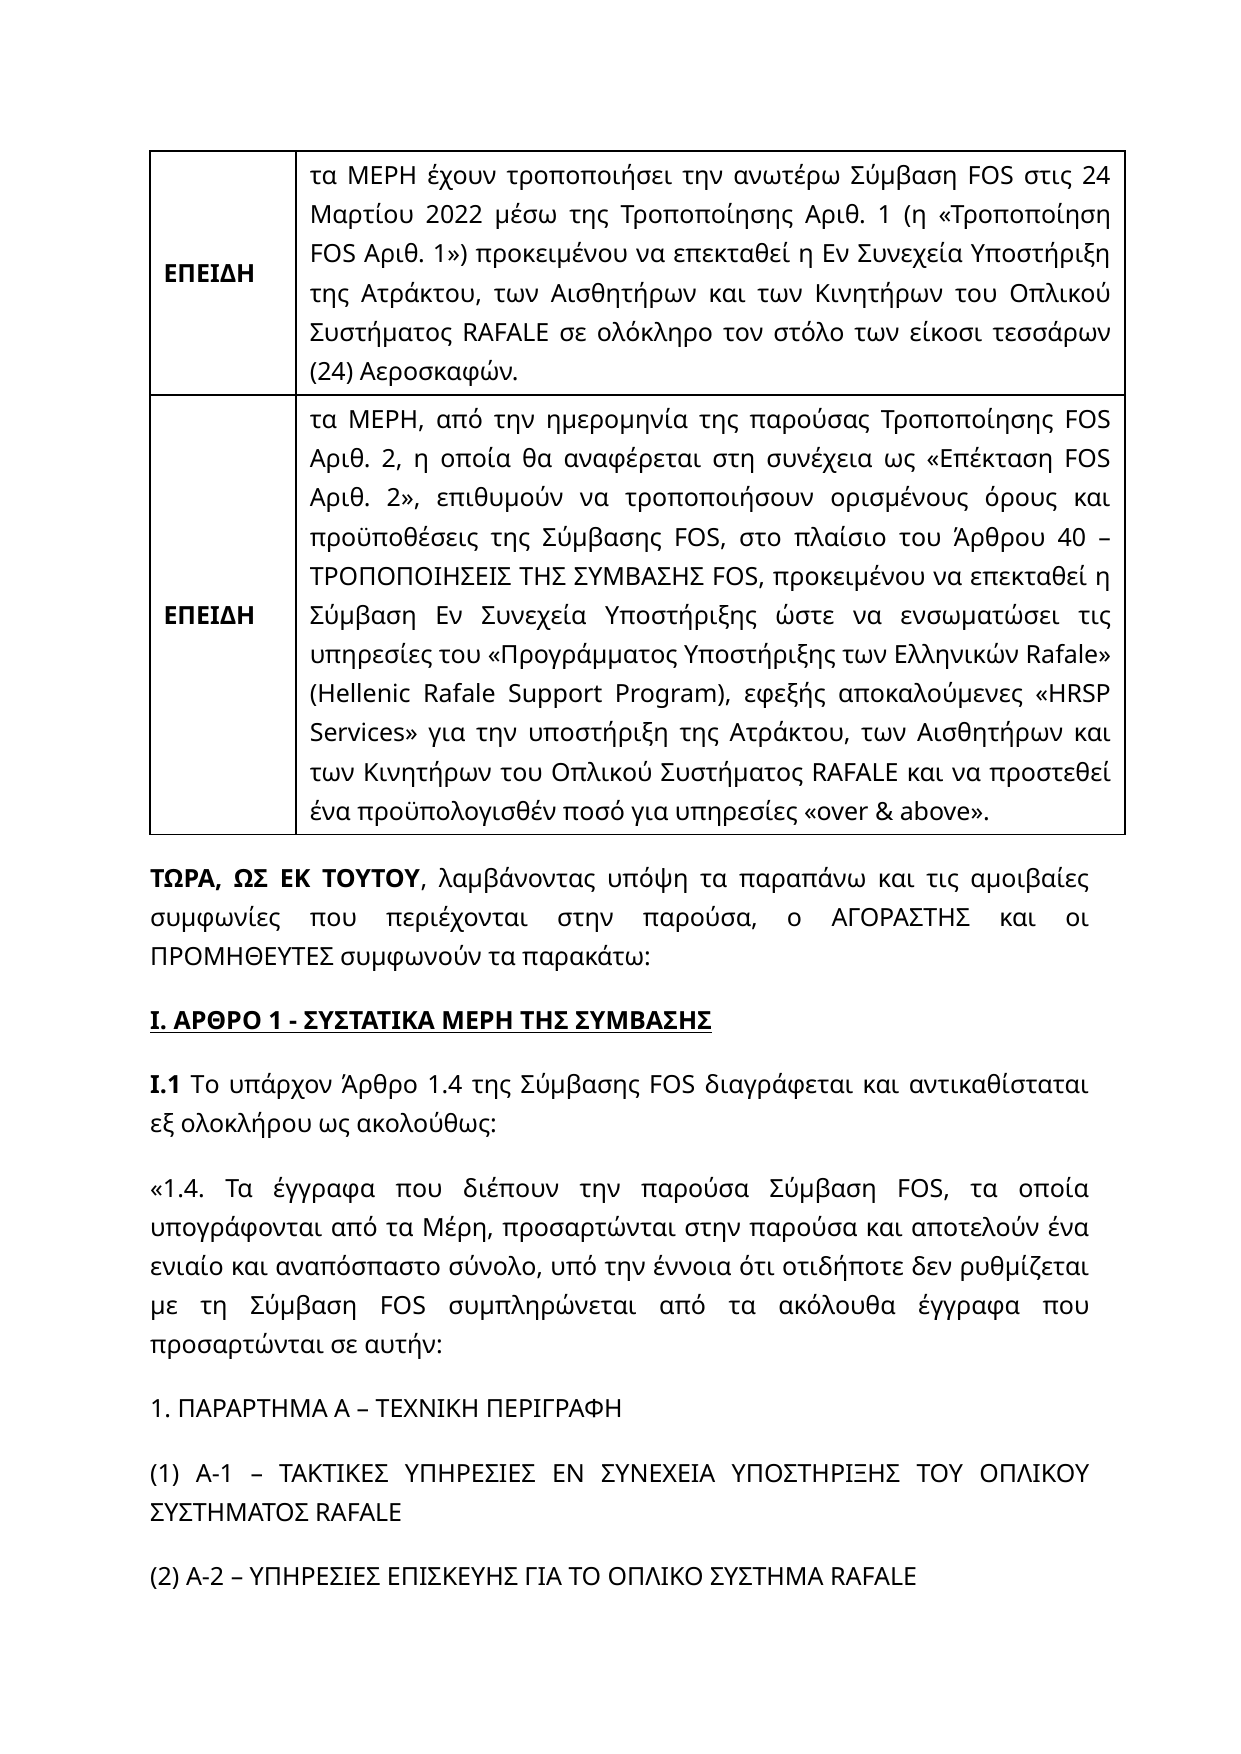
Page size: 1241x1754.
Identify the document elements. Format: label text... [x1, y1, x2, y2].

table_cell τα ΜΕΡΗ έχουν τροποποιήσει την ανωτέρω Σύμβαση FOS στις 24 Μαρτίου 2022 μέσω της Τροποποίησης Αριθ. 1 (η «Τροποποίηση FOS Αριθ. 1») προκειμένου να επεκταθεί η Εν Συνεχεία Υποστήριξη της Ατράκτου, των Αισθητήρων και των Κινητήρων του Οπλικού Συστήματος RAFALE σε ολόκληρο τον στόλο των είκοσι τεσσάρων (24) Αεροσκαφών. [297, 152, 1124, 394]
table_cell τα ΜΕΡΗ, από την ημερομηνία της παρούσας Τροποποίησης FOS Αριθ. 2, η οποία θα αναφέρεται στη συνέχεια ως «Επέκταση FOS Αριθ. 2», επιθυμούν να τροποποιήσουν ορισμένους όρους και προϋποθέσεις της Σύμβασης FOS, στο πλαίσιο του Άρθρου 40 – ΤΡΟΠΟΠΟΙΗΣΕΙΣ ΤΗΣ ΣΥΜΒΑΣΗΣ FOS, προκειμένου να επεκταθεί η Σύμβαση Εν Συνεχεία Υποστήριξης ώστε να ενσωματώσει τις υπηρεσίες του «Προγράμματος Υποστήριξης των Ελληνικών Rafale» (Hellenic Rafale Support Program), εφεξής αποκαλούμενες «HRSP Services» για την υποστήριξη της Ατράκτου, των Αισθητήρων και των Κινητήρων του Οπλικού Συστήματος RAFALE και να προστεθεί ένα προϋπολογισθέν ποσό για υπηρεσίες «over & above». [297, 396, 1124, 834]
table_cell ΕΠΕΙΔΗ [151, 152, 295, 394]
text Ι.1 Tο υπάρχον Άρθρο 1.4 της Σύμβασης FOS διαγράφεται και αντικαθίσταται εξ ολοκλήρου ως ακολούθως: [150, 1067, 1090, 1140]
text (1) A-1 – ΤΑΚΤΙΚΕΣ ΥΠΗΡΕΣΙΕΣ ΕΝ ΣΥΝΕΧΕΙΑ ΥΠΟΣΤΗΡΙΞΗΣ ΤΟΥ ΟΠΛΙΚΟΥ ΣΥΣΤΗΜΑΤΟΣ RAFALE [150, 1455, 1090, 1528]
table_cell ΕΠΕΙΔΗ [151, 396, 295, 834]
text (2) A-2 – ΥΠΗΡΕΣΙΕΣ ΕΠΙΣΚΕΥΗΣ ΓΙΑ ΤΟ ΟΠΛΙΚΟ ΣΥΣΤΗΜΑ RAFALE [150, 1559, 1090, 1593]
text «1.4. Τα έγγραφα που διέπουν την παρούσα Σύμβαση FOS, τα οποία υπογράφονται από τα Μέρη, προσαρτώνται στην παρούσα και αποτελούν ένα ενιαίο και αναπόσπαστο σύνολο, υπό την έννοια ότι οτιδήποτε δεν ρυθμίζεται με τη Σύμβαση FOS συμπληρώνεται από τα ακόλουθα έγγραφα που προσαρτώνται σε αυτήν: [150, 1170, 1090, 1361]
text ΤΩΡΑ, ΩΣ ΕΚ ΤΟΥΤΟΥ, λαμβάνοντας υπόψη τα παραπάνω και τις αμοιβαίες συμφωνίες που περιέχονται στην παρούσα, ο ΑΓΟΡΑΣΤΗΣ και οι ΠΡΟΜΗΘΕΥΤΕΣ συμφωνούν τα παρακάτω: [150, 860, 1090, 973]
text Ι. ΑΡΘΡΟ 1 - ΣΥΣΤΑΤΙΚΑ ΜΕΡΗ ΤΗΣ ΣΥΜΒΑΣΗΣ [150, 1003, 1090, 1037]
text 1. ΠΑΡΑΡΤΗΜΑ Α – ΤΕΧΝΙΚΗ ΠΕΡΙΓΡΑΦΗ [150, 1391, 1090, 1425]
